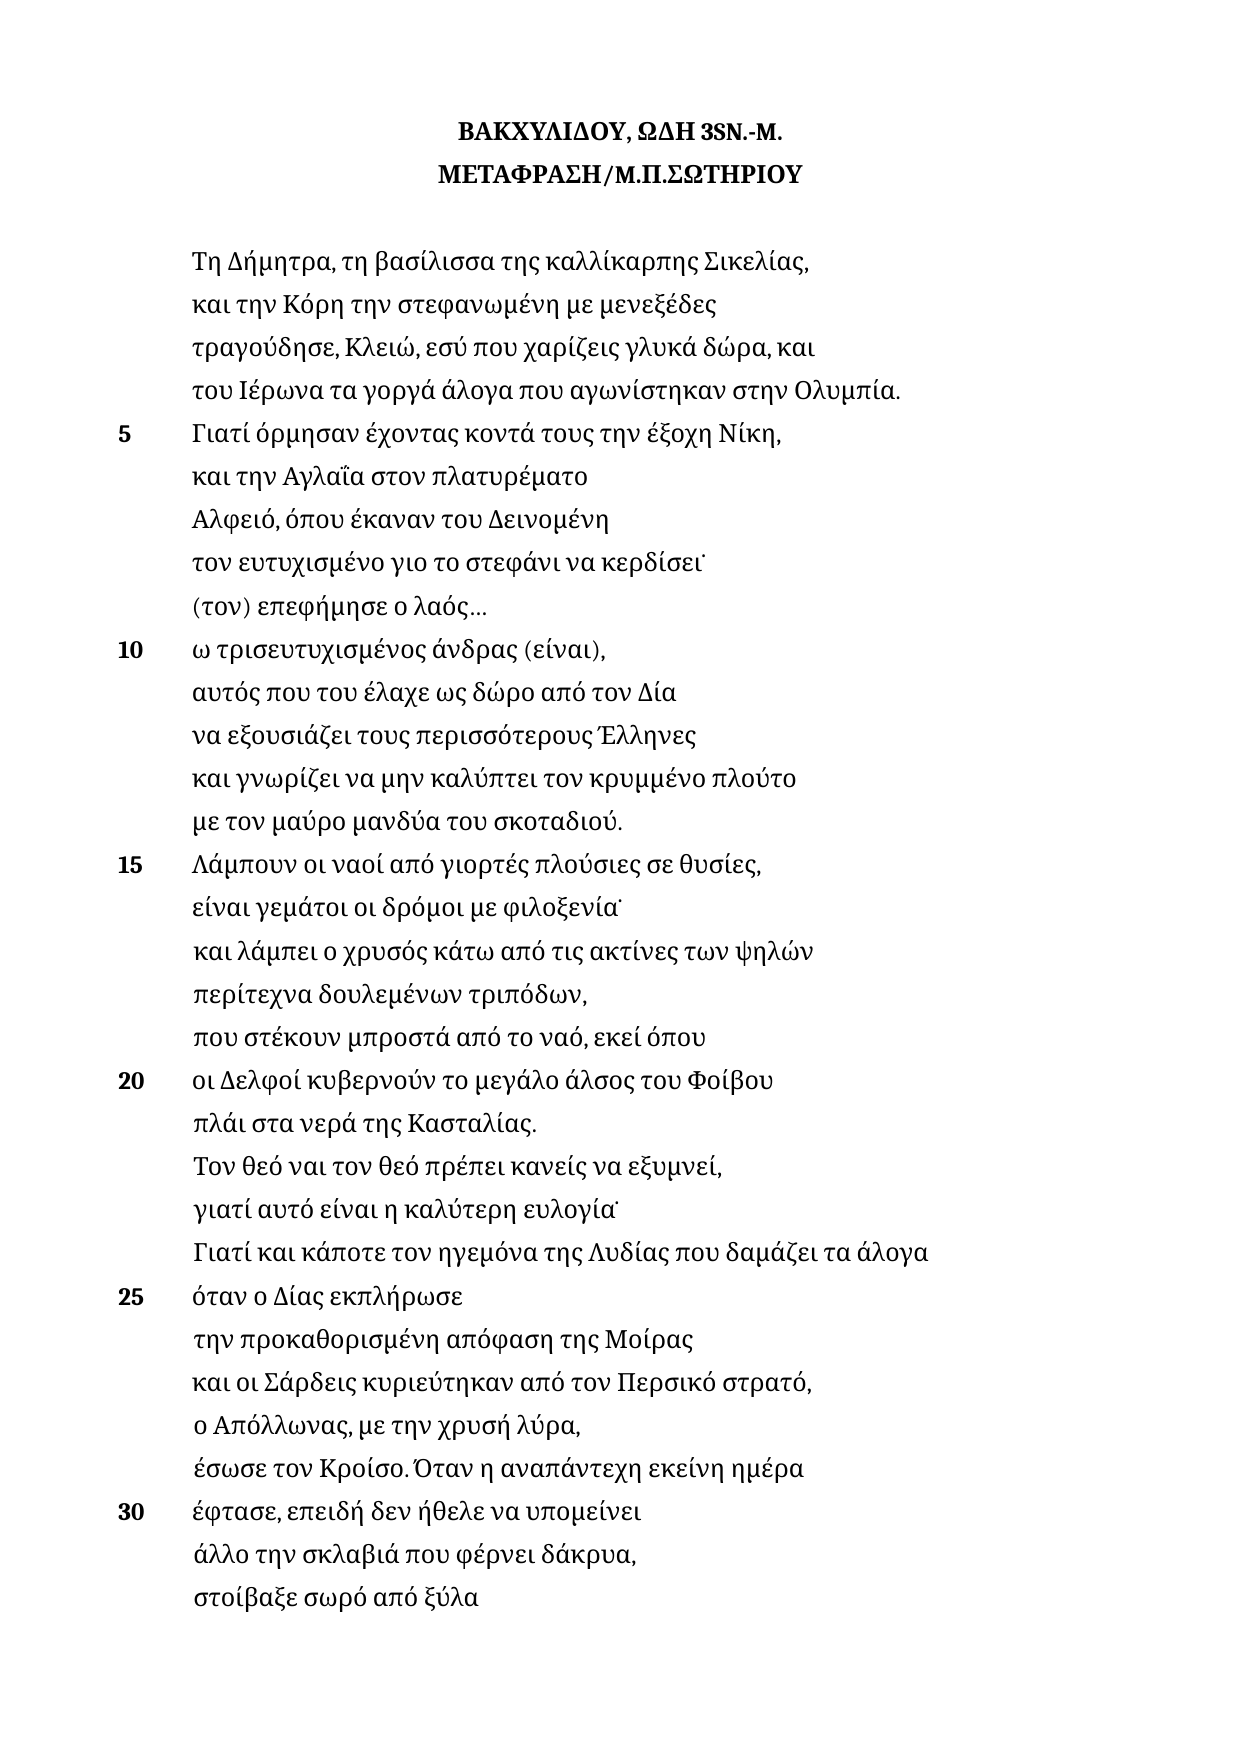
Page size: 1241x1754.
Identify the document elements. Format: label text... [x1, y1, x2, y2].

text και την Αγλαΐα στον πλατυρέματο [118, 463, 1122, 492]
text 10 ω τρισευτυχισμένος άνδρας (είναι), [118, 636, 1122, 664]
text 20 οι Δελφοί κυβερνούν το μεγάλο άλσος του Φοίβου [118, 1067, 1122, 1096]
text ΜΕΤΑΦΡΑΣΗ/M.Π.ΣΩΤΗΡΙΟΥ [118, 161, 1122, 190]
text 5 Γιατί όρμησαν έχοντας κοντά τους την έξοχη Νίκη, [118, 420, 1122, 449]
text την προκαθορισμένη απόφαση της Μοίρας [118, 1326, 1122, 1354]
text και την Κόρη την στεφανωμένη με μενεξέδες [118, 291, 1122, 319]
text του Ιέρωνα τα γοργά άλογα που αγωνίστηκαν στην Ολυμπία. [118, 377, 1122, 406]
text με τον μαύρο μανδύα του σκοταδιού. [118, 808, 1122, 837]
text στοίβαξε σωρό από ξύλα [193, 1584, 1122, 1613]
text γιατί αυτό είναι η καλύτερη ευλογία˙ [193, 1196, 1122, 1225]
text και γνωρίζει να μην καλύπτει τον κρυμμένο πλούτο [118, 765, 1122, 794]
text περίτεχνα δουλεμένων τριπόδων, [193, 981, 1122, 1009]
text αυτός που του έλαχε ως δώρο από τον Δία [118, 679, 1122, 707]
text είναι γεμάτοι οι δρόμοι με φιλοξενία˙ [118, 894, 1122, 923]
text 25 όταν ο Δίας εκπλήρωσε [118, 1282, 1122, 1311]
text τον ευτυχισμένο γιο το στεφάνι να κερδίσει˙ [118, 549, 1122, 578]
text Γιατί και κάποτε τον ηγεμόνα της Λυδίας που δαμάζει τα άλογα [193, 1239, 1122, 1268]
text (τον) επεφήμησε ο λαός… [118, 592, 1122, 621]
text άλλο την σκλαβιά που φέρνει δάκρυα, [118, 1541, 1122, 1570]
text 15 Λάμπουν οι ναοί από γιορτές πλούσιες σε θυσίες, [118, 851, 1122, 880]
text πλάι στα νερά της Κασταλίας. [193, 1110, 1122, 1139]
text έσωσε τον Κροίσο. Όταν η αναπάντεχη εκείνη ημέρα [193, 1455, 1122, 1484]
text Τον θεό ναι τον θεό πρέπει κανείς να εξυμνεί, [193, 1153, 1122, 1182]
text ο Απόλλωνας, με την χρυσή λύρα, [193, 1412, 1122, 1441]
text 30 έφτασε, επειδή δεν ήθελε να υπομείνει [118, 1498, 1122, 1527]
text που στέκουν μπροστά από το ναό, εκεί όπου [193, 1024, 1122, 1052]
text τραγούδησε, Κλειώ, εσύ που χαρίζεις γλυκά δώρα, και [118, 334, 1122, 362]
text ΒΑΚΧΥΛΙΔΟΥ, ΩΔΗ 3SN.-M. [118, 118, 1122, 147]
text και οι Σάρδεις κυριεύτηκαν από τον Περσικό στρατό, [118, 1369, 1122, 1397]
text Τη Δήμητρα, τη βασίλισσα της καλλίκαρπης Σικελίας, [118, 247, 1122, 276]
text να εξουσιάζει τους περισσότερους Έλληνες [118, 722, 1122, 751]
text και λάμπει ο χρυσός κάτω από τις ακτίνες των ψηλών [193, 937, 1122, 966]
text Αλφειό, όπου έκαναν του Δεινομένη [118, 506, 1122, 535]
